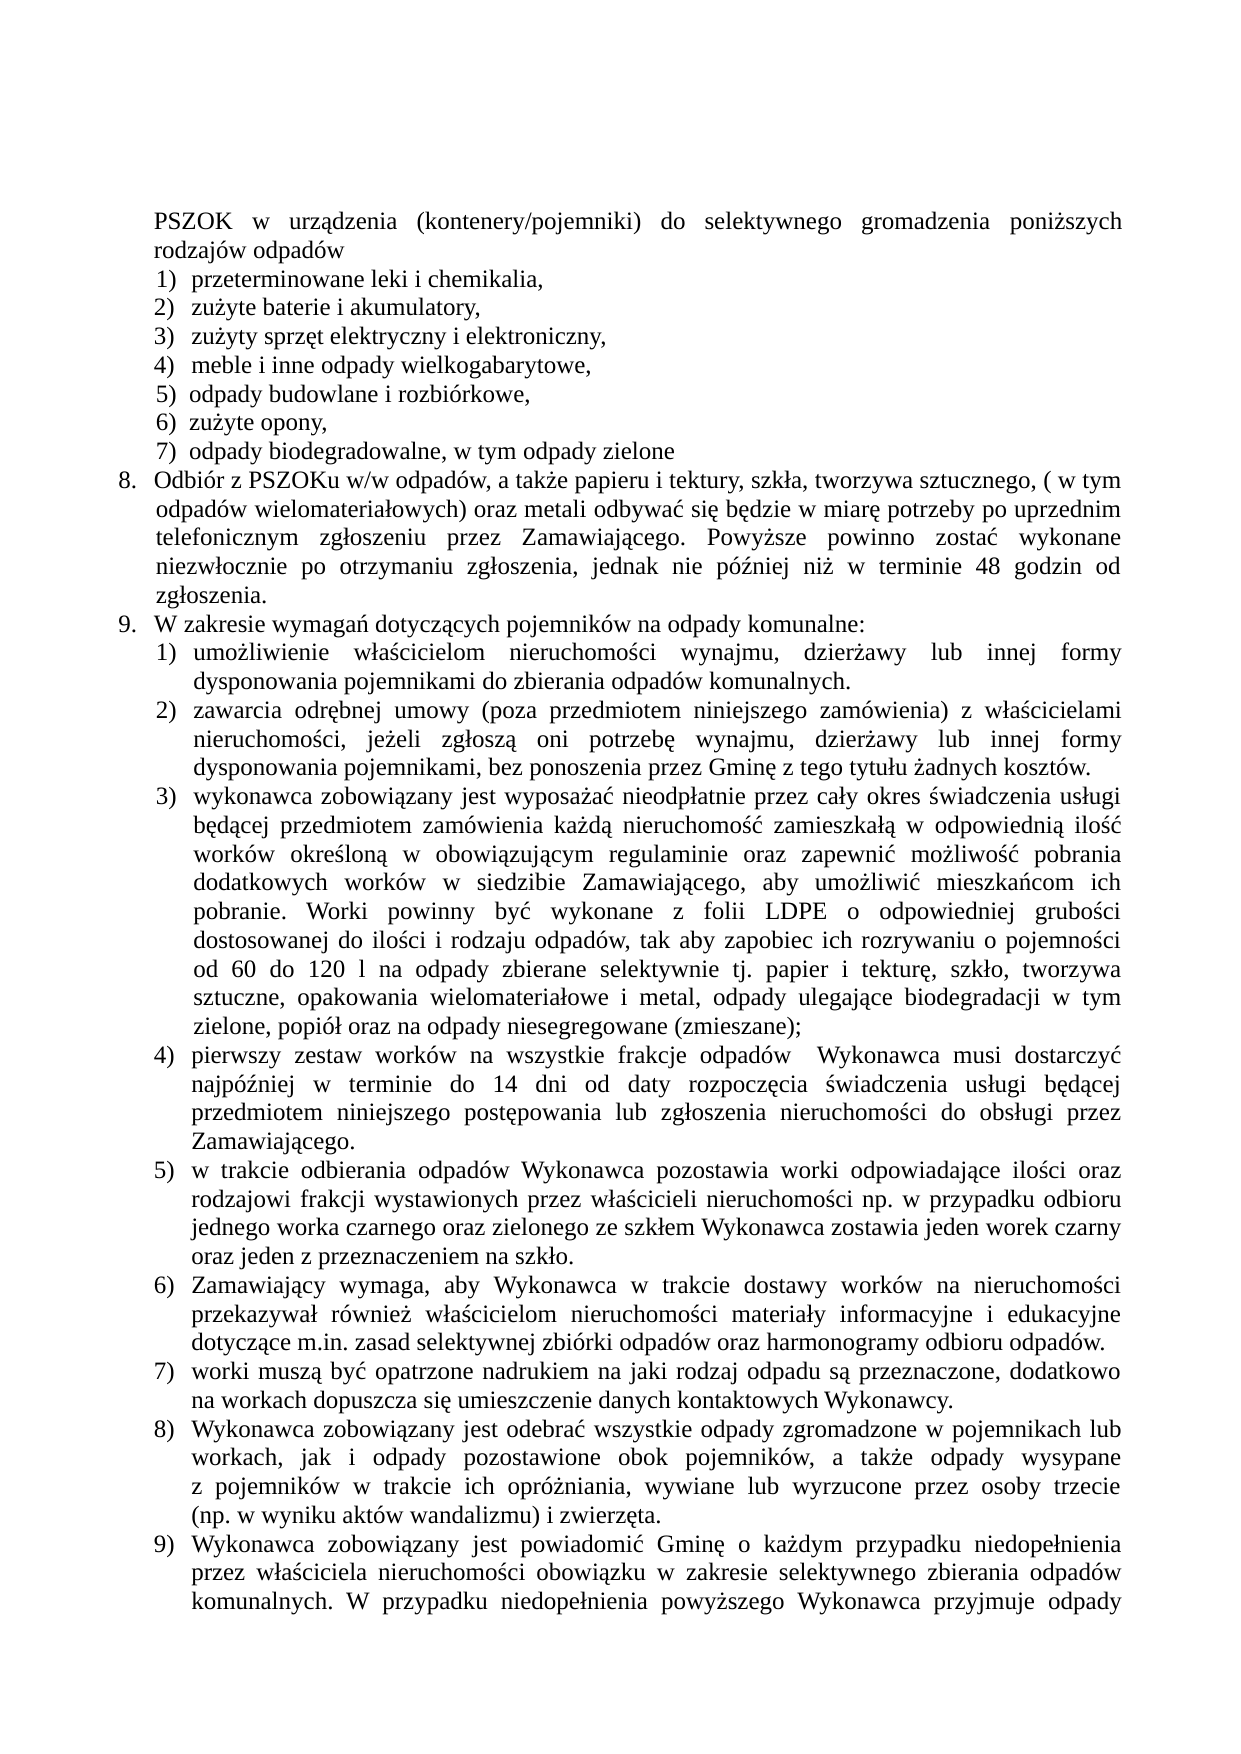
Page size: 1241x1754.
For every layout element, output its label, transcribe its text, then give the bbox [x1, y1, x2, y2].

list Wykonawca zobowiązany jest odebrać wszystkie odpady zgromadzone w pojemnikach lub workach, jak i odpady pozostawione obok pojemników, a także odpady wysypane z pojemników w trakcie ich opróżniania, wywiane lub wyrzucone przez osoby trzecie (np. w wyniku aktów wandalizmu) i zwierzęta. [153, 1414, 1122, 1529]
list pierwszy zestaw worków na wszystkie frakcje odpadów Wykonawca musi dostarczyć najpóźniej w terminie do 14 dni od daty rozpoczęcia świadczenia usługi będącej przedmiotem niniejszego postępowania lub zgłoszenia nieruchomości do obsługi przez Zamawiającego. [153, 1040, 1122, 1155]
list umożliwienie właścicielom nieruchomości wynajmu, dzierżawy lub innej formy dysponowania pojemnikami do zbierania odpadów komunalnych. [156, 637, 1122, 695]
list odpady budowlane i rozbiórkowe, [156, 379, 1122, 407]
list w trakcie odbierania odpadów Wykonawca pozostawia worki odpowiadające ilości oraz rodzajowi frakcji wystawionych przez właścicieli nieruchomości np. w przypadku odbioru jednego worka czarnego oraz zielonego ze szkłem Wykonawca zostawia jeden worek czarny oraz jeden z przeznaczeniem na szkło. [153, 1155, 1122, 1270]
list Odbiór z PSZOKu w/w odpadów, a także papieru i tektury, szkła, tworzywa sztucznego, ( w tym odpadów wielomateriałowych) oraz metali odbywać się będzie w miarę potrzeby po uprzednim telefonicznym zgłoszeniu przez Zamawiającego. Powyższe powinno zostać wykonane niezwłocznie po otrzymaniu zgłoszenia, jednak nie później niż w terminie 48 godzin od zgłoszenia. [118, 465, 1122, 609]
list odpady biodegradowalne, w tym odpady zielone [156, 436, 1122, 465]
list meble i inne odpady wielkogabarytowe, [153, 350, 1122, 379]
list przeterminowane leki i chemikalia, [156, 264, 1122, 292]
list zużyte opony, [156, 407, 1122, 436]
list W zakresie wymagań dotyczących pojemników na odpady komunalne: [118, 609, 1122, 637]
list zawarcia odrębnej umowy (poza przedmiotem niniejszego zamówienia) z właścicielami nieruchomości, jeżeli zgłoszą oni potrzebę wynajmu, dzierżawy lub innej formy dysponowania pojemnikami, bez ponoszenia przez Gminę z tego tytułu żadnych kosztów. [156, 695, 1122, 781]
list zużyty sprzęt elektryczny i elektroniczny, [153, 321, 1122, 350]
list Zamawiający wymaga, aby Wykonawca w trakcie dostawy worków na nieruchomości przekazywał również właścicielom nieruchomości materiały informacyjne i edukacyjne dotyczące m.in. zasad selektywnej zbiórki odpadów oraz harmonogramy odbioru odpadów. [153, 1270, 1122, 1356]
list zużyte baterie i akumulatory, [153, 292, 1122, 321]
list PSZOK w urządzenia (kontenery/pojemniki) do selektywnego gromadzenia poniższych rodzajów odpadów [116, 206, 1122, 264]
list Wykonawca zobowiązany jest powiadomić Gminę o każdym przypadku niedopełnienia przez właściciela nieruchomości obowiązku w zakresie selektywnego zbierania odpadów komunalnych. W przypadku niedopełnienia powyższego Wykonawca przyjmuje odpady [153, 1529, 1122, 1615]
list worki muszą być opatrzone nadrukiem na jaki rodzaj odpadu są przeznaczone, dodatkowo na workach dopuszcza się umieszczenie danych kontaktowych Wykonawcy. [153, 1356, 1122, 1414]
list wykonawca zobowiązany jest wyposażać nieodpłatnie przez cały okres świadczenia usługi będącej przedmiotem zamówienia każdą nieruchomość zamieszkałą w odpowiednią ilość worków określoną w obowiązującym regulaminie oraz zapewnić możliwość pobrania dodatkowych worków w siedzibie Zamawiającego, aby umożliwić mieszkańcom ich pobranie. Worki powinny być wykonane z folii LDPE o odpowiedniej grubości dostosowanej do ilości i rodzaju odpadów, tak aby zapobiec ich rozrywaniu o pojemności od 60 do 120 l na odpady zbierane selektywnie tj. papier i tekturę, szkło, tworzywa sztuczne, opakowania wielomateriałowe i metal, odpady ulegające biodegradacji w tym zielone, popiół oraz na odpady niesegregowane (zmieszane); [156, 781, 1122, 1040]
